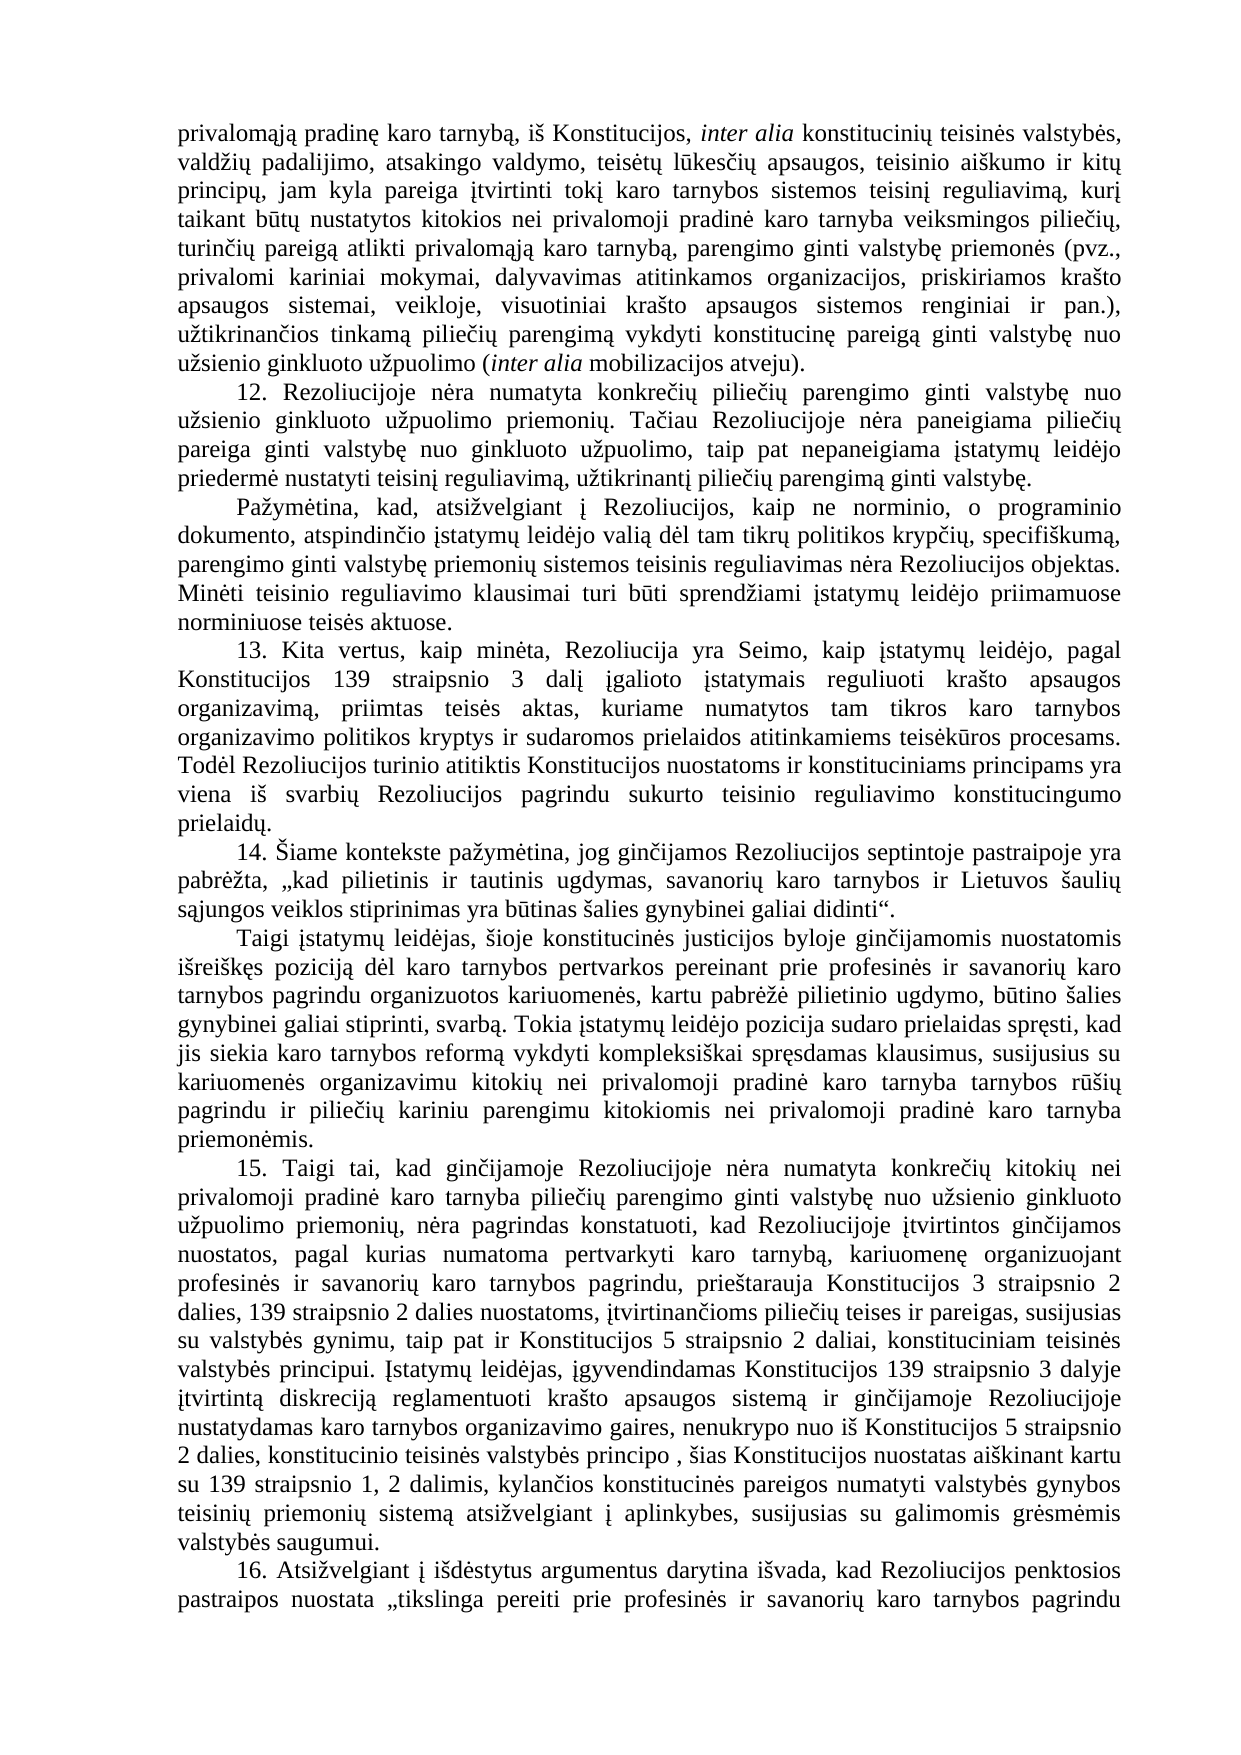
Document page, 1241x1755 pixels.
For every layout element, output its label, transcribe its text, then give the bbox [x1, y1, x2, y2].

text 12. Rezoliucijoje nėra numatyta konkrečių piliečių parengimo ginti valstybę nuo užsienio ginkluoto užpuolimo priemonių. Tačiau Rezoliucijoje nėra paneigiama piliečių pareiga ginti valstybę nuo ginkluoto užpuolimo, taip pat nepaneigiama įstatymų leidėjo priedermė nustatyti teisinį reguliavimą, užtikrinantį piliečių parengimą ginti valstybę. [177, 377, 1122, 492]
text 13. Kita vertus, kaip minėta, Rezoliucija yra Seimo, kaip įstatymų leidėjo, pagal Konstitucijos 139 straipsnio 3 dalį įgalioto įstatymais reguliuoti krašto apsaugos organizavimą, priimtas teisės aktas, kuriame numatytos tam tikros karo tarnybos organizavimo politikos kryptys ir sudaromos prielaidos atitinkamiems teisėkūros procesams. Todėl Rezoliucijos turinio atitiktis Konstitucijos nuostatoms ir konstituciniams principams yra viena iš svarbių Rezoliucijos pagrindu sukurto teisinio reguliavimo konstitucingumo prielaidų. [177, 636, 1122, 837]
text privalomąją pradinę karo tarnybą, iš Konstitucijos, inter alia konstitucinių teisinės valstybės, valdžių padalijimo, atsakingo valdymo, teisėtų lūkesčių apsaugos, teisinio aiškumo ir kitų principų, jam kyla pareiga įtvirtinti tokį karo tarnybos sistemos teisinį reguliavimą, kurį taikant būtų nustatytos kitokios nei privalomoji pradinė karo tarnyba veiksmingos piliečių, turinčių pareigą atlikti privalomąją karo tarnybą, parengimo ginti valstybę priemonės (pvz., privalomi kariniai mokymai, dalyvavimas atitinkamos organizacijos, priskiriamos krašto apsaugos sistemai, veikloje, visuotiniai krašto apsaugos sistemos renginiai ir pan.), užtikrinančios tinkamą piliečių parengimą vykdyti konstitucinę pareigą ginti valstybę nuo užsienio ginkluoto užpuolimo (inter alia mobilizacijos atveju). [177, 118, 1122, 377]
text Pažymėtina, kad, atsižvelgiant į Rezoliucijos, kaip ne norminio, o programinio dokumento, atspindinčio įstatymų leidėjo valią dėl tam tikrų politikos krypčių, specifiškumą, parengimo ginti valstybę priemonių sistemos teisinis reguliavimas nėra Rezoliucijos objektas. Minėti teisinio reguliavimo klausimai turi būti sprendžiami įstatymų leidėjo priimamuose norminiuose teisės aktuose. [177, 492, 1122, 636]
text 15. Taigi tai, kad ginčijamoje Rezoliucijoje nėra numatyta konkrečių kitokių nei privalomoji pradinė karo tarnyba piliečių parengimo ginti valstybę nuo užsienio ginkluoto užpuolimo priemonių, nėra pagrindas konstatuoti, kad Rezoliucijoje įtvirtintos ginčijamos nuostatos, pagal kurias numatoma pertvarkyti karo tarnybą, kariuomenę organizuojant profesinės ir savanorių karo tarnybos pagrindu, prieštarauja Konstitucijos 3 straipsnio 2 dalies, 139 straipsnio 2 dalies nuostatoms, įtvirtinančioms piliečių teises ir pareigas, susijusias su valstybės gynimu, taip pat ir Konstitucijos 5 straipsnio 2 daliai, konstituciniam teisinės valstybės principui. Įstatymų leidėjas, įgyvendindamas Konstitucijos 139 straipsnio 3 dalyje įtvirtintą diskreciją reglamentuoti krašto apsaugos sistemą ir ginčijamoje Rezoliucijoje nustatydamas karo tarnybos organizavimo gaires, nenukrypo nuo iš Konstitucijos 5 straipsnio 2 dalies, konstitucinio teisinės valstybės principo , šias Konstitucijos nuostatas aiškinant kartu su 139 straipsnio 1, 2 dalimis, kylančios konstitucinės pareigos numatyti valstybės gynybos teisinių priemonių sistemą atsižvelgiant į aplinkybes, susijusias su galimomis grėsmėmis valstybės saugumui. [177, 1153, 1122, 1556]
text Taigi įstatymų leidėjas, šioje konstitucinės justicijos byloje ginčijamomis nuostatomis išreiškęs poziciją dėl karo tarnybos pertvarkos pereinant prie profesinės ir savanorių karo tarnybos pagrindu organizuotos kariuomenės, kartu pabrėžė pilietinio ugdymo, būtino šalies gynybinei galiai stiprinti, svarbą. Tokia įstatymų leidėjo pozicija sudaro prielaidas spręsti, kad jis siekia karo tarnybos reformą vykdyti kompleksiškai spręsdamas klausimus, susijusius su kariuomenės organizavimu kitokių nei privalomoji pradinė karo tarnyba tarnybos rūšių pagrindu ir piliečių kariniu parengimu kitokiomis nei privalomoji pradinė karo tarnyba priemonėmis. [177, 923, 1122, 1153]
text 14. Šiame kontekste pažymėtina, jog ginčijamos Rezoliucijos septintoje pastraipoje yra pabrėžta, „kad pilietinis ir tautinis ugdymas, savanorių karo tarnybos ir Lietuvos šaulių sąjungos veiklos stiprinimas yra būtinas šalies gynybinei galiai didinti“. [177, 837, 1122, 923]
text 16. Atsižvelgiant į išdėstytus argumentus darytina išvada, kad Rezoliucijos penktosios pastraipos nuostata „tikslinga pereiti prie profesinės ir savanorių karo tarnybos pagrindu [177, 1556, 1122, 1613]
